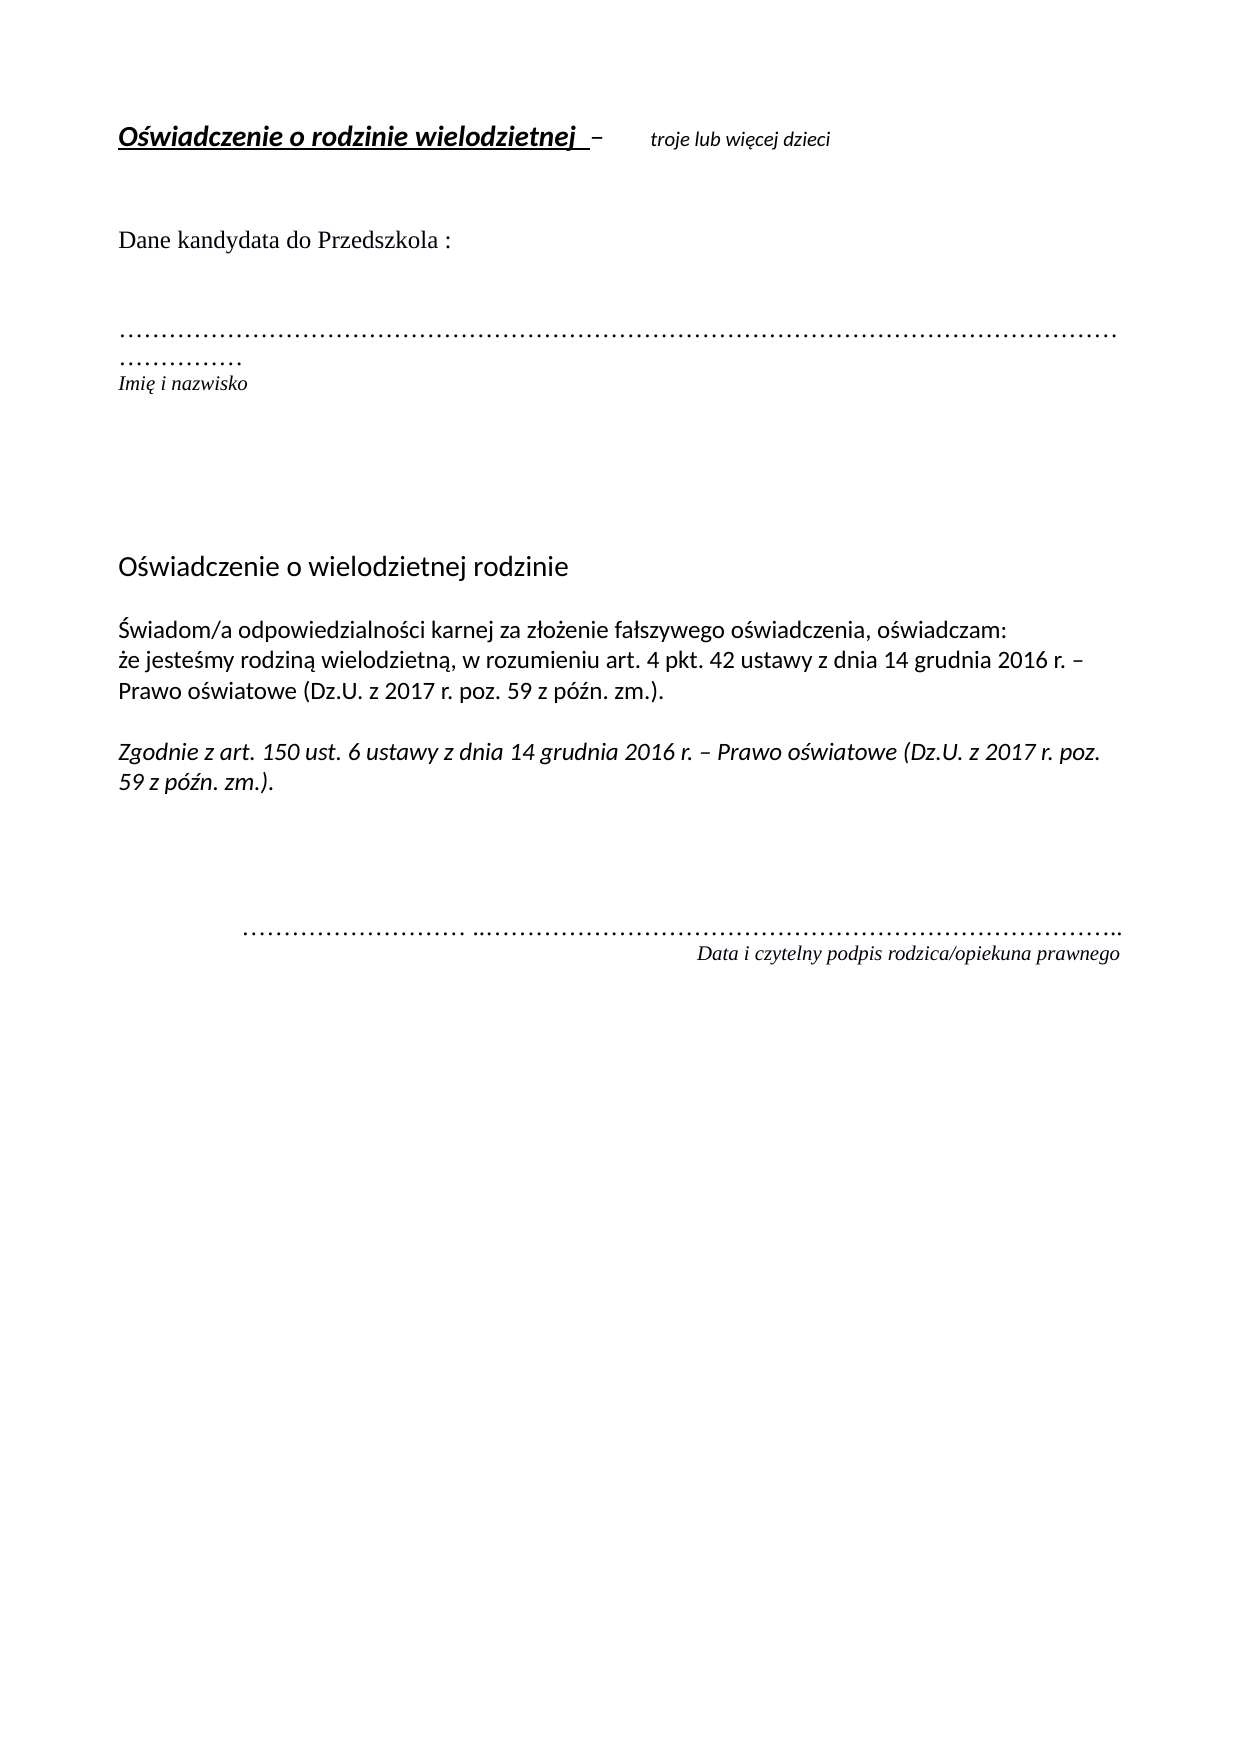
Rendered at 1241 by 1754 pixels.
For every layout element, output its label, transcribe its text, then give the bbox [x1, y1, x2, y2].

text że jesteśmy rodziną wielodzietną, w rozumieniu art. 4 pkt. 42 ustawy z dnia 14 grudnia 2016 r. – Prawo oświatowe (Dz.U. z 2017 r. poz. 59 z późn. zm.). [118, 644, 1122, 706]
text Dane kandydata do Przedszkola : [118, 226, 1122, 254]
text Oświadczenie o wielodzietnej rodzinie [118, 548, 1122, 583]
text ……………………… ..………………………………………………………………….. [118, 912, 1122, 941]
text Imię i nazwisko [118, 371, 1122, 395]
text ……………………………………………………………………………………………………………………… [118, 314, 1122, 371]
text Oświadczenie o rodzinie wielodzietnej – troje lub więcej dzieci [118, 118, 1122, 154]
text Data i czytelny podpis rodzica/opiekuna prawnego [118, 941, 1122, 965]
text Zgodnie z art. 150 ust. 6 ustawy z dnia 14 grudnia 2016 r. – Prawo oświatowe (Dz.U. z 2017 r. poz. 59 z późn. zm.). [118, 736, 1122, 797]
text Świadom/a odpowiedzialności karnej za złożenie fałszywego oświadczenia, oświadczam: [118, 614, 1122, 644]
